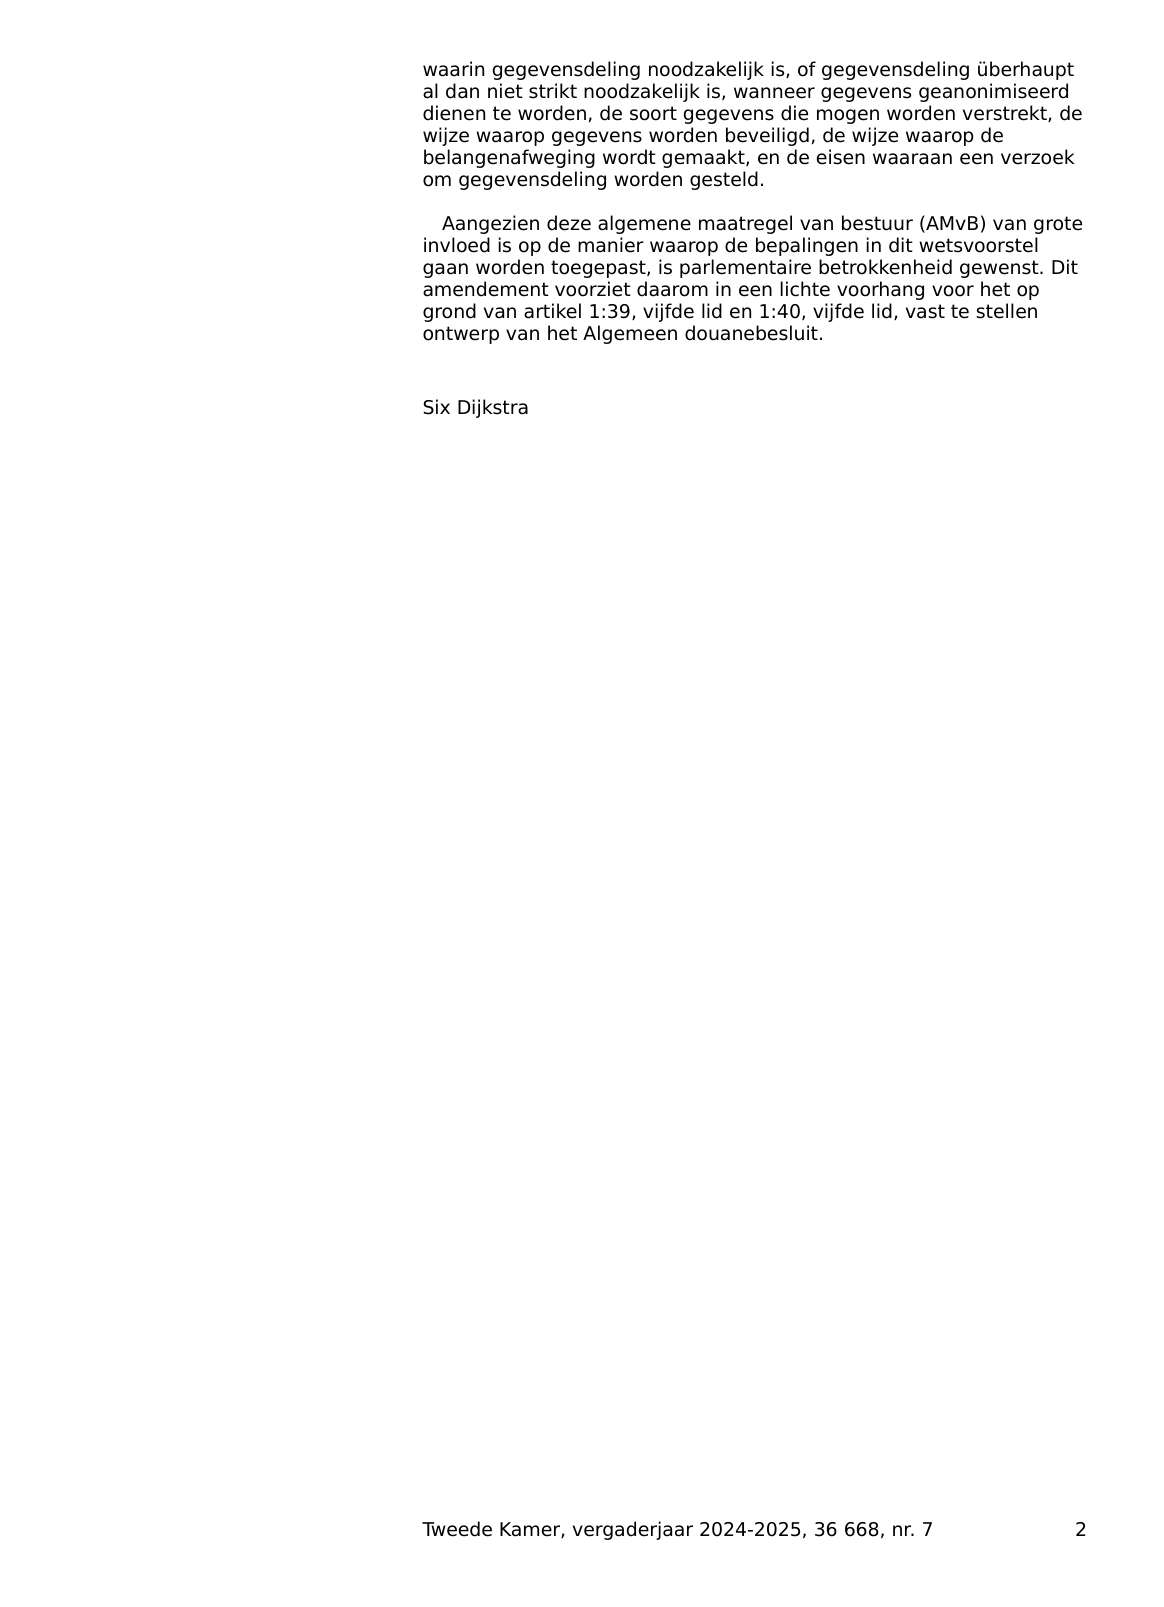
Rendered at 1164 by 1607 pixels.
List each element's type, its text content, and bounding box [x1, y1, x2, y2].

text waarin gegevensdeling noodzakelijk is, of gegevensdeling überhaupt al dan niet strikt noodzakelijk is, wanneer gegevens geanonimiseerd dienen te worden, de soort gegevens die mogen worden verstrekt, de wijze waarop gegevens worden beveiligd, de wijze waarop de belangenafweging wordt gemaakt, en de eisen waaraan een verzoek om gegevensdeling worden gesteld. [422, 59, 1087, 191]
text Six Dijkstra [422, 375, 1087, 419]
text Aangezien deze algemene maatregel van bestuur (AMvB) van grote invloed is op de manier waarop de bepalingen in dit wetsvoorstel gaan worden toegepast, is parlementaire betrokkenheid gewenst. Dit amendement voorziet daarom in een lichte voorhang voor het op grond van artikel 1:39, vijfde lid en 1:40, vijfde lid, vast te stellen ontwerp van het Algemeen douanebesluit. [422, 213, 1087, 345]
